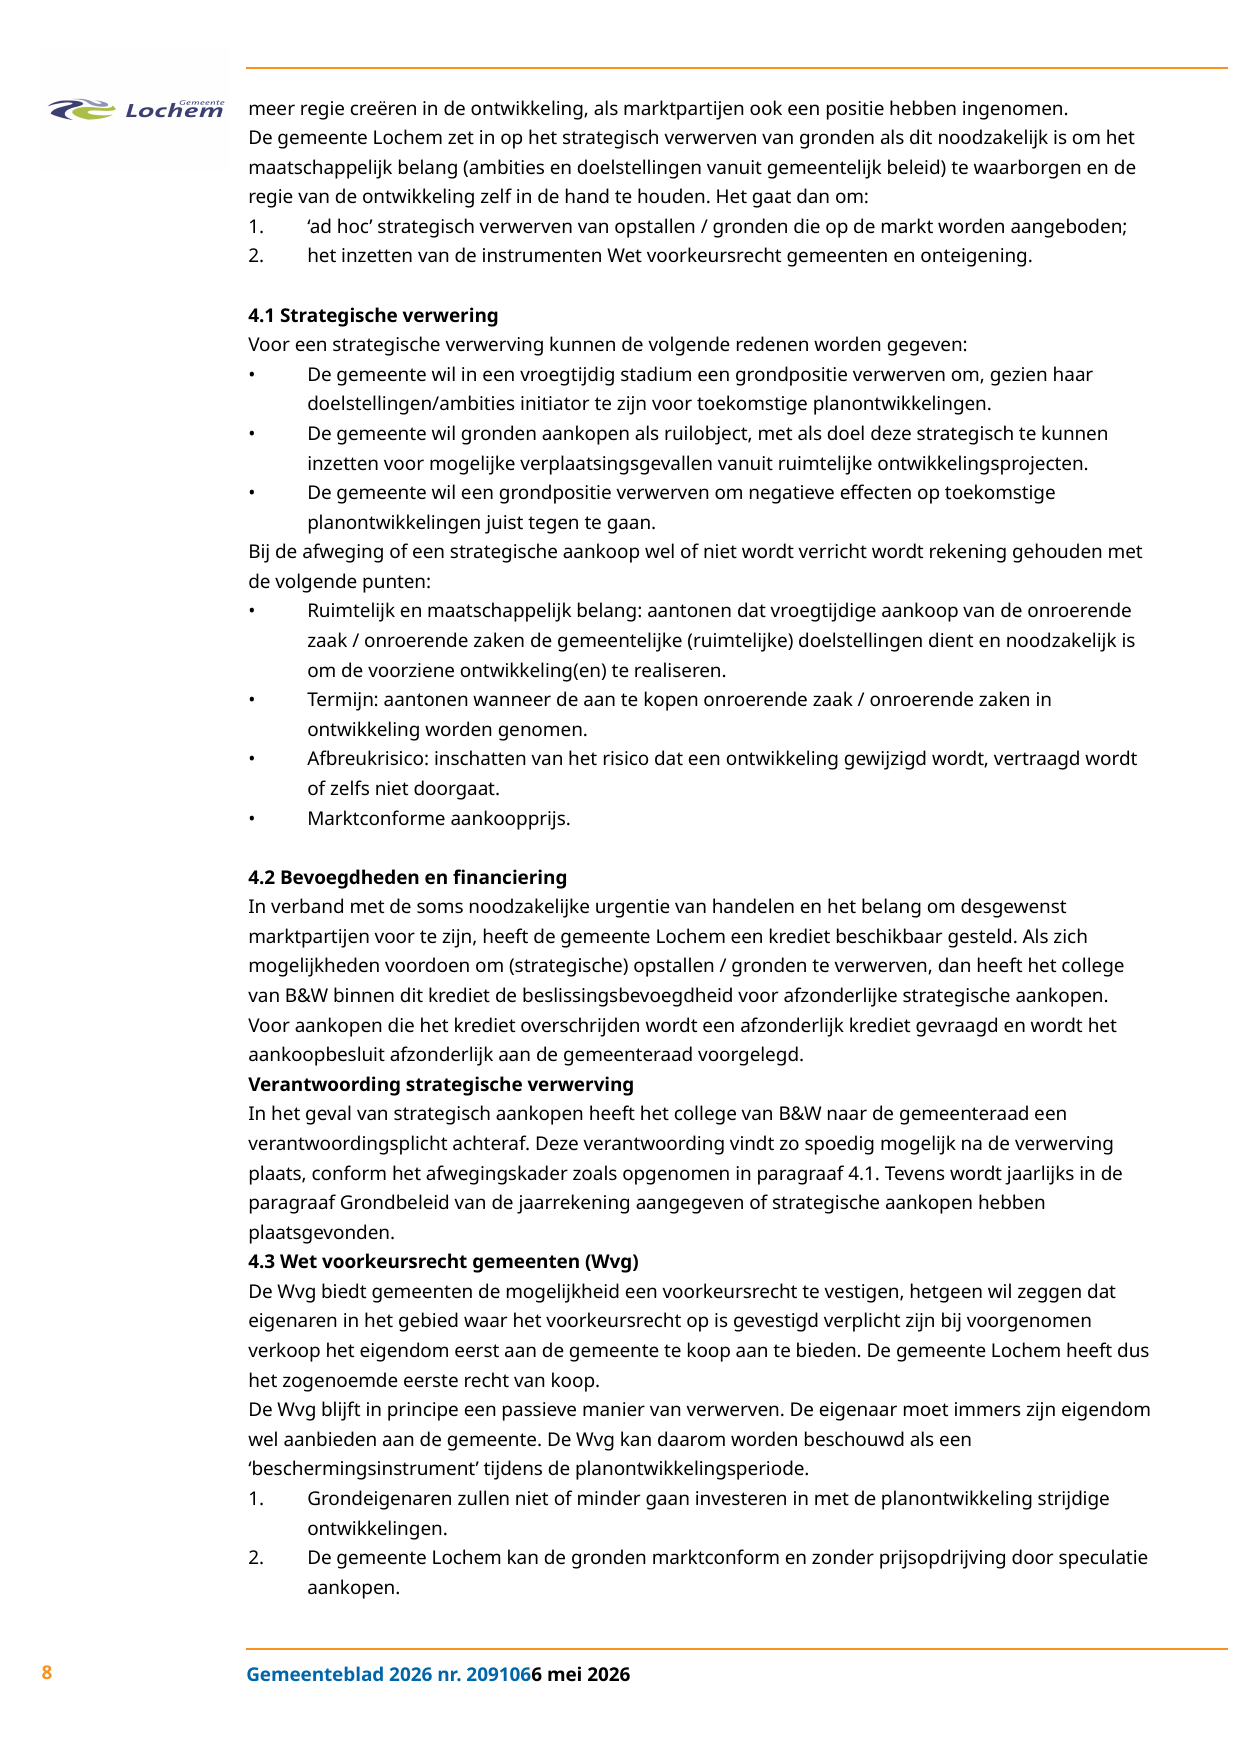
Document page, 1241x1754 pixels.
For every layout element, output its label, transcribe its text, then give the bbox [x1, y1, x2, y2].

text De gemeente Lochem zet in op het strategisch verwerven van gronden als dit noodzakelijk is om het maatschappelijk belang (ambities en doelstellingen vanuit gemeentelijk beleid) te waarborgen en de regie van de ontwikkeling zelf in de hand te houden. Het gaat dan om: [248, 124, 1152, 209]
text In verband met de soms noodzakelijke urgentie van handelen en het belang om desgewenst marktpartijen voor te zijn, heeft de gemeente Lochem een krediet beschikbaar gesteld. Als zich mogelijkheden voordoen om (strategische) opstallen / gronden te verwerven, dan heeft het college van B&W binnen dit krediet de beslissingsbevoegdheid voor afzonderlijke strategische aankopen. [248, 893, 1152, 1008]
text 4.3 Wet voorkeursrecht gemeenten (Wvg) [248, 1248, 1152, 1274]
text 4.1 Strategische verwering [248, 302, 1152, 328]
list De gemeente wil in een vroegtijdig stadium een grondpositie verwerven om, gezien haar doelstellingen/ambities initiator te zijn voor toekomstige planontwikkelingen. [248, 361, 1152, 416]
text De Wvg biedt gemeenten de mogelijkheid een voorkeursrecht te vestigen, hetgeen wil zeggen dat eigenaren in het gebied waar het voorkeursrecht op is gevestigd verplicht zijn bij voorgenomen verkoop het eigendom eerst aan de gemeente te koop aan te bieden. De gemeente Lochem heeft dus het zogenoemde eerste recht van koop. [248, 1278, 1152, 1393]
text 4.2 Bevoegdheden en financiering [248, 864, 1152, 890]
text De Wvg blijft in principe een passieve manier van verwerven. De eigenaar moet immers zijn eigendom wel aanbieden aan de gemeente. De Wvg kan daarom worden beschouwd als een ‘beschermingsinstrument’ tijdens de planontwikkelingsperiode. [248, 1396, 1152, 1481]
text Bij de afweging of een strategische aankoop wel of niet wordt verricht wordt rekening gehouden met de volgende punten: [248, 538, 1152, 594]
list Termijn: aantonen wanneer de aan te kopen onroerende zaak / onroerende zaken in ontwikkeling worden genomen. [248, 686, 1152, 742]
list Afbreukrisico: inschatten van het risico dat een ontwikkeling gewijzigd wordt, vertraagd wordt of zelfs niet doorgaat. [248, 746, 1152, 801]
list Marktconforme aankoopprijs. [248, 805, 1152, 831]
text In het geval van strategisch aankopen heeft het college van B&W naar de gemeenteraad een verantwoordingsplicht achteraf. Deze verantwoording vindt zo spoedig mogelijk na de verwerving plaats, conform het afwegingskader zoals opgenomen in paragraaf 4.1. Tevens wordt jaarlijks in de paragraaf Grondbeleid van de jaarrekening aangegeven of strategische aankopen hebben plaatsgevonden. [248, 1101, 1152, 1245]
list De gemeente wil gronden aankopen als ruilobject, met als doel deze strategisch te kunnen inzetten voor mogelijke verplaatsingsgevallen vanuit ruimtelijke ontwikkelingsprojecten. [248, 420, 1152, 476]
list De gemeente wil een grondpositie verwerven om negatieve effecten op toekomstige planontwikkelingen juist tegen te gaan. [248, 479, 1152, 535]
list ‘ad hoc’ strategisch verwerven van opstallen / gronden die op de markt worden aangeboden; [248, 213, 1152, 239]
picture [41, 47, 231, 172]
text Voor een strategische verwerving kunnen de volgende redenen worden gegeven: [248, 331, 1152, 357]
text meer regie creëren in de ontwikkeling, als marktpartijen ook een positie hebben ingenomen. [248, 95, 1152, 121]
text Voor aankopen die het krediet overschrijden wordt een afzonderlijk krediet gevraagd en wordt het aankoopbesluit afzonderlijk aan de gemeenteraad voorgelegd. [248, 1012, 1152, 1067]
list De gemeente Lochem kan de gronden marktconform en zonder prijsopdrijving door speculatie aankopen. [248, 1544, 1152, 1600]
list Ruimtelijk en maatschappelijk belang: aantonen dat vroegtijdige aankoop van de onroerende zaak / onroerende zaken de gemeentelijke (ruimtelijke) doelstellingen dient en noodzakelijk is om de voorziene ontwikkeling(en) te realiseren. [248, 598, 1152, 683]
list Grondeigenaren zullen niet of minder gaan investeren in met de planontwikkeling strijdige ontwikkelingen. [248, 1485, 1152, 1541]
list het inzetten van de instrumenten Wet voorkeursrecht gemeenten en onteigening. [248, 243, 1152, 268]
text Verantwoording strategische verwerving [248, 1071, 1152, 1097]
